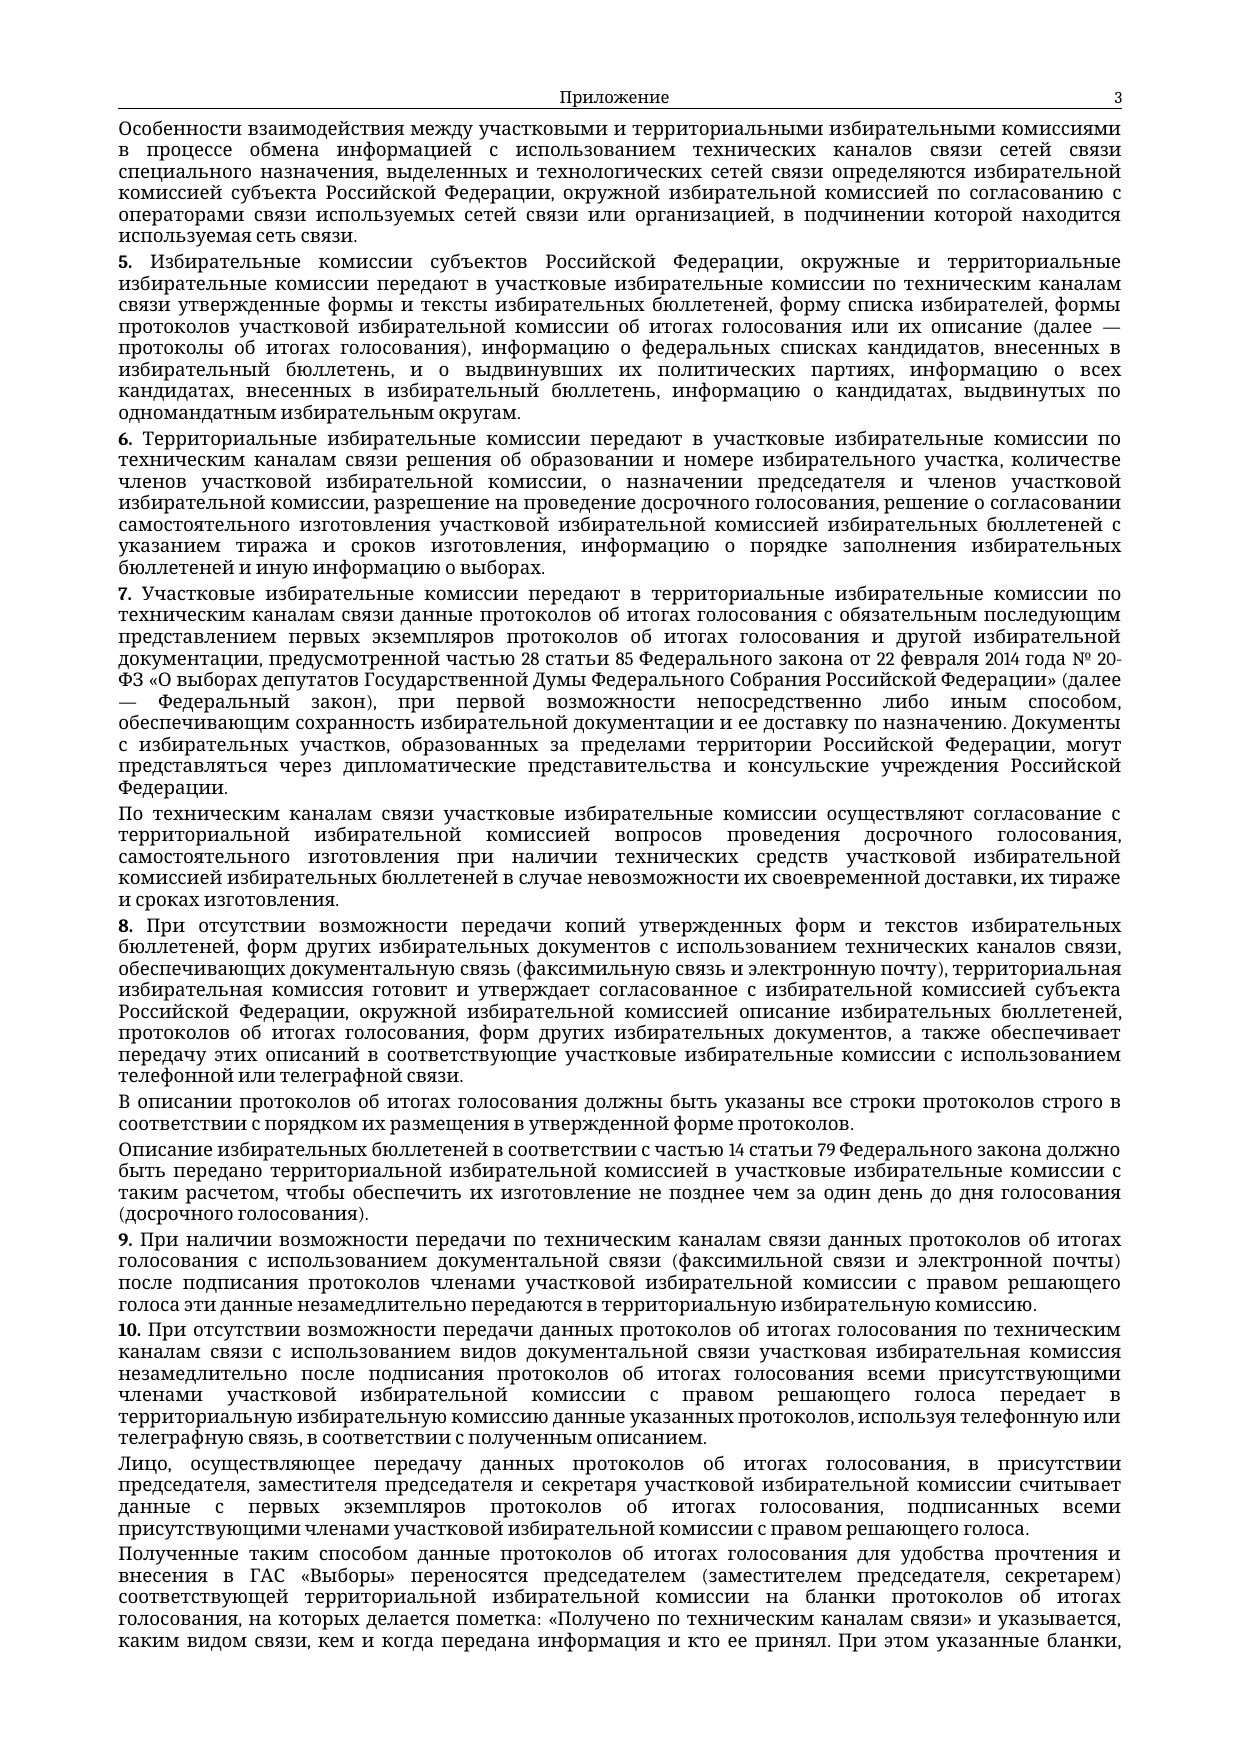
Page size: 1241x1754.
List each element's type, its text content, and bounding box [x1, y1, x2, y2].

text 5. Избирательные комиссии субъектов Российской Федерации, окружные и территориальные избирательные комиссии передают в участковые избирательные комиссии по техническим каналам связи утвержденные формы и тексты избирательных бюллетеней, форму списка избирателей, формы протоколов участковой избирательной комиссии об итогах голосования или их описание (далее — протоколы об итогах голосования), информацию о федеральных списках кандидатов, внесенных в избирательный бюллетень, и о выдвинувших их политических партиях, информацию о всех кандидатах, внесенных в избирательный бюллетень, информацию о кандидатах, выдвинутых по одномандатным избирательным округам. [118, 252, 1122, 424]
text 8. При отсутствии возможности передачи копий утвержденных форм и текстов избирательных бюллетеней, форм других избирательных документов с использованием технических каналов связи, обеспечивающих документальную связь (факсимильную связь и электронную почту), территориальная избирательная комиссия готовит и утверждает согласованное с избирательной комиссией субъекта Российской Федерации, окружной избирательной комиссией описание избирательных бюллетеней, протоколов об итогах голосования, форм других избирательных документов, а также обеспечивает передачу этих описаний в соответствующие участковые избирательные комиссии с использованием телефонной или телеграфной связи. [118, 915, 1122, 1088]
text Лицо, осуществляющее передачу данных протоколов об итогах голосования, в присутствии председателя, заместителя председателя и секретаря участковой избирательной комиссии считывает данные с первых экземпляров протоколов об итогах голосования, подписанных всеми присутствующими членами участковой избирательной комиссии с правом решающего голоса. [118, 1453, 1122, 1540]
text 9. При наличии возможности передачи по техническим каналам связи данных протоколов об итогах голосования с использованием документальной связи (факсимильной связи и электронной почты) после подписания протоколов членами участковой избирательной комиссии с правом решающего голоса эти данные незамедлительно передаются в территориальную избирательную комиссию. [118, 1229, 1122, 1316]
text Особенности взаимодействия между участковыми и территориальными избирательными комиссиями в процессе обмена информацией с использованием технических каналов связи сетей связи специального назначения, выделенных и технологических сетей связи определяются избирательной комиссией субъекта Российской Федерации, окружной избирательной комиссией по согласованию с операторами связи используемых сетей связи или организацией, в подчинении которой находится используемая сеть связи. [118, 118, 1122, 247]
text 10. При отсутствии возможности передачи данных протоколов об итогах голосования по техническим каналам связи с использованием видов документальной связи участковая избирательная комиссия незамедлительно после подписания протоколов об итогах голосования всеми присутствующими членами участковой избирательной комиссии с правом решающего голоса передает в территориальную избирательную комиссию данные указанных протоколов, используя телефонную или телеграфную связь, в соответствии с полученным описанием. [118, 1320, 1122, 1449]
text 6. Территориальные избирательные комиссии передают в участковые избирательные комиссии по техническим каналам связи решения об образовании и номере избирательного участка, количестве членов участковой избирательной комиссии, о назначении председателя и членов участковой избирательной комиссии, разрешение на проведение досрочного голосования, решение о согласовании самостоятельного изготовления участковой избирательной комиссией избирательных бюллетеней с указанием тиража и сроков изготовления, информацию о порядке заполнения избирательных бюллетеней и иную информацию о выборах. [118, 428, 1122, 579]
text Полученные таким способом данные протоколов об итогах голосования для удобства прочтения и внесения в ГАС «Выборы» переносятся председателем (заместителем председателя, секретарем) соответствующей территориальной избирательной комиссии на бланки протоколов об итогах голосования, на которых делается пометка: «Получено по техническим каналам связи» и указывается, каким видом связи, кем и когда передана информация и кто ее принял. При этом указанные бланки, [118, 1544, 1122, 1652]
text 7. Участковые избирательные комиссии передают в территориальные избирательные комиссии по техническим каналам связи данные протоколов об итогах голосования с обязательным последующим представлением первых экземпляров протоколов об итогах голосования и другой избирательной документации, предусмотренной частью 28 статьи 85 Федерального закона от 22 февраля 2014 года № 20-ФЗ «О выборах депутатов Государственной Думы Федерального Собрания Российской Федерации» (далее — Федеральный закон), при первой возможности непосредственно либо иным способом, обеспечивающим сохранность избирательной документации и ее доставку по назначению. Документы с избирательных участков, образованных за пределами территории Российской Федерации, могут представляться через дипломатические представительства и консульские учреждения Российской Федерации. [118, 583, 1122, 799]
text Описание избирательных бюллетеней в соответствии с частью 14 статьи 79 Федерального закона должно быть передано территориальной избирательной комиссией в участковые избирательные комиссии с таким расчетом, чтобы обеспечить их изготовление не позднее чем за один день до дня голосования (досрочного голосования). [118, 1139, 1122, 1225]
text По техническим каналам связи участковые избирательные комиссии осуществляют согласование с территориальной избирательной комиссией вопросов проведения досрочного голосования, самостоятельного изготовления при наличии технических средств участковой избирательной комиссией избирательных бюллетеней в случае невозможности их своевременной доставки, их тираже и сроках изготовления. [118, 803, 1122, 911]
text В описании протоколов об итогах голосования должны быть указаны все строки протоколов строго в соответствии с порядком их размещения в утвержденной форме протоколов. [118, 1092, 1122, 1135]
